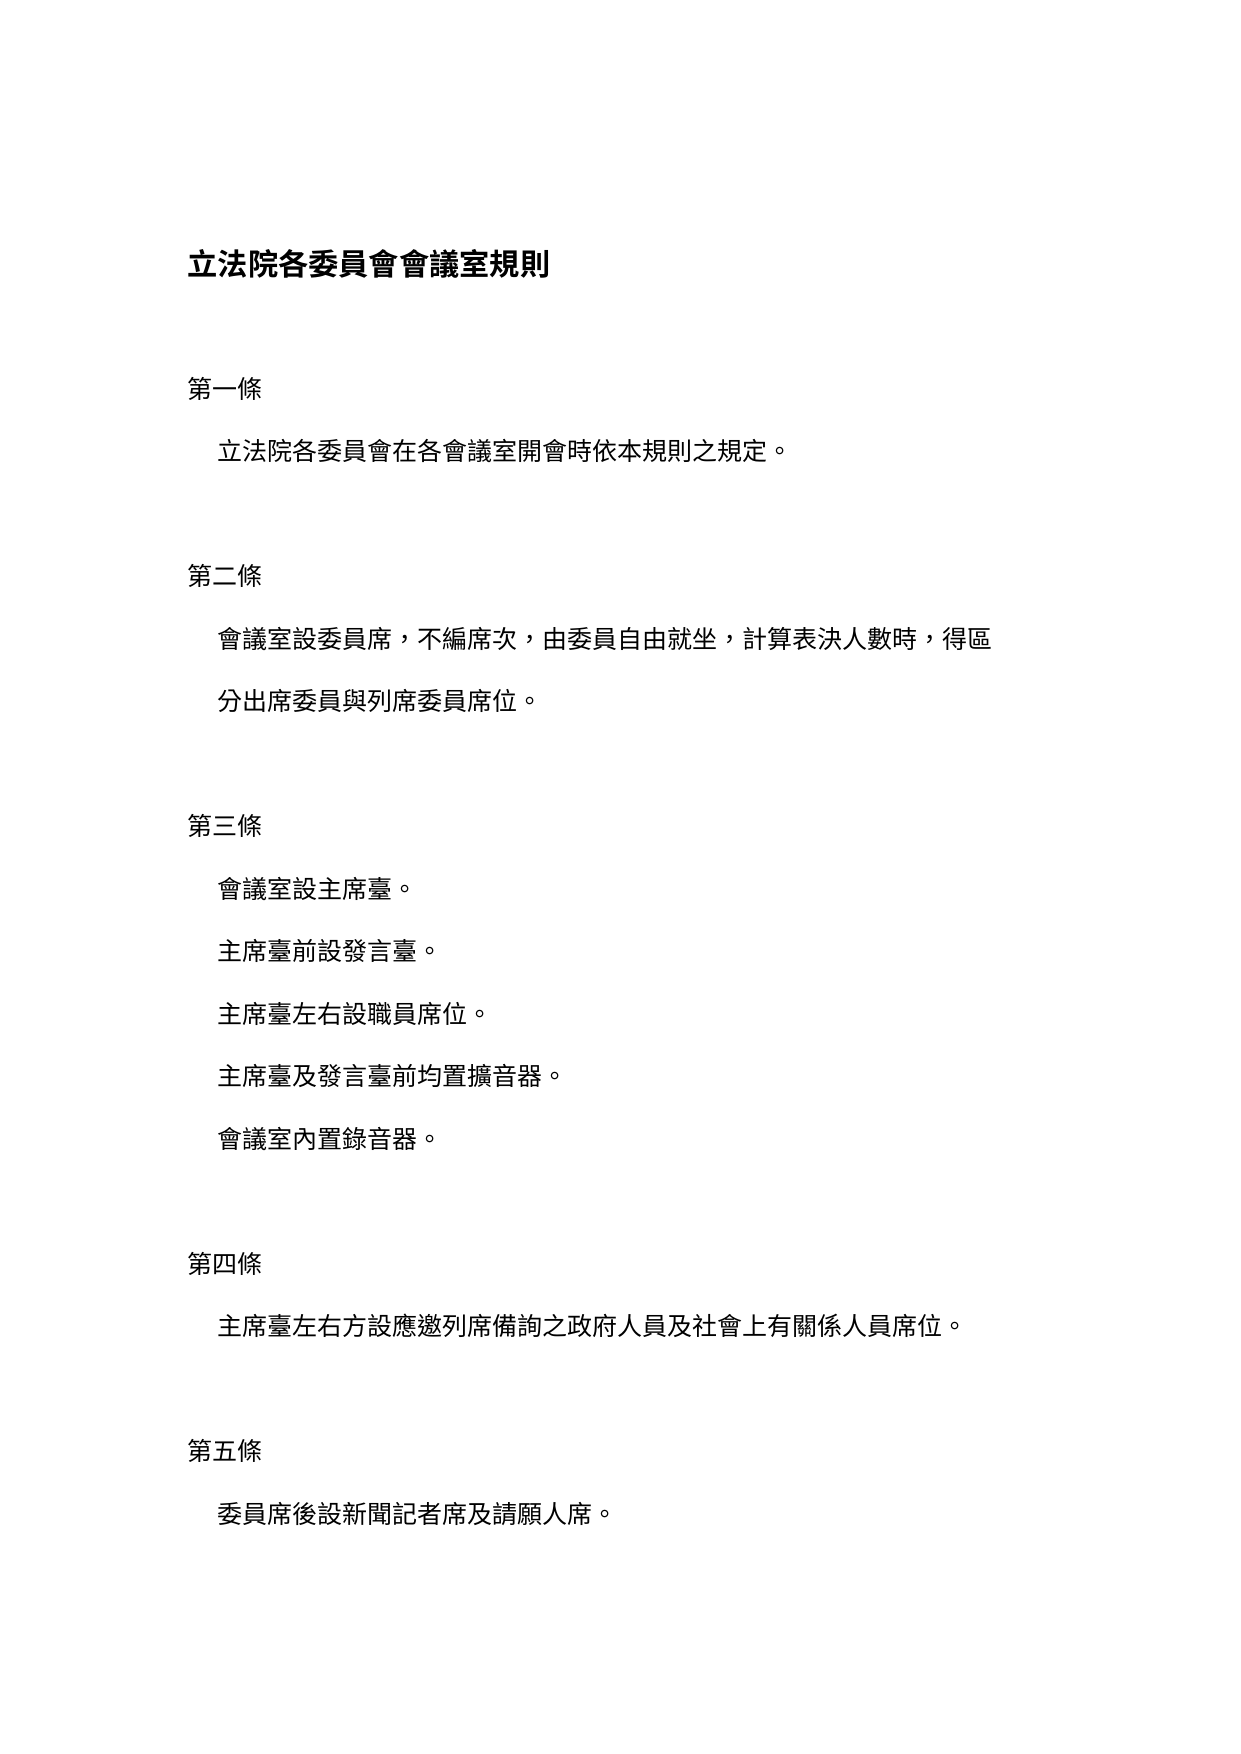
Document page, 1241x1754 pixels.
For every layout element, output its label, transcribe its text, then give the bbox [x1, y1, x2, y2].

text 主席臺及發言臺前均置擴音器。 [187, 1033, 1053, 1096]
text 第二條 [187, 533, 1053, 596]
text 立法院各委員會會議室規則 [187, 221, 1053, 283]
text 分出席委員與列席委員席位。 [187, 658, 1053, 721]
text 會議室設主席臺。 [187, 846, 1053, 908]
text 主席臺左右方設應邀列席備詢之政府人員及社會上有關係人員席位。 [187, 1283, 1053, 1346]
text 委員席後設新聞記者席及請願人席。 [187, 1471, 1053, 1533]
text 第五條 [187, 1408, 1053, 1471]
text 主席臺前設發言臺。 [187, 908, 1053, 971]
text 主席臺左右設職員席位。 [187, 971, 1053, 1033]
text 立法院各委員會在各會議室開會時依本規則之規定。 [187, 408, 1053, 471]
text 會議室設委員席，不編席次，由委員自由就坐，計算表決人數時，得區 [187, 596, 1053, 658]
text 第一條 [187, 346, 1053, 408]
text 會議室內置錄音器。 [187, 1096, 1053, 1158]
text 第四條 [187, 1221, 1053, 1283]
text 第三條 [187, 783, 1053, 846]
